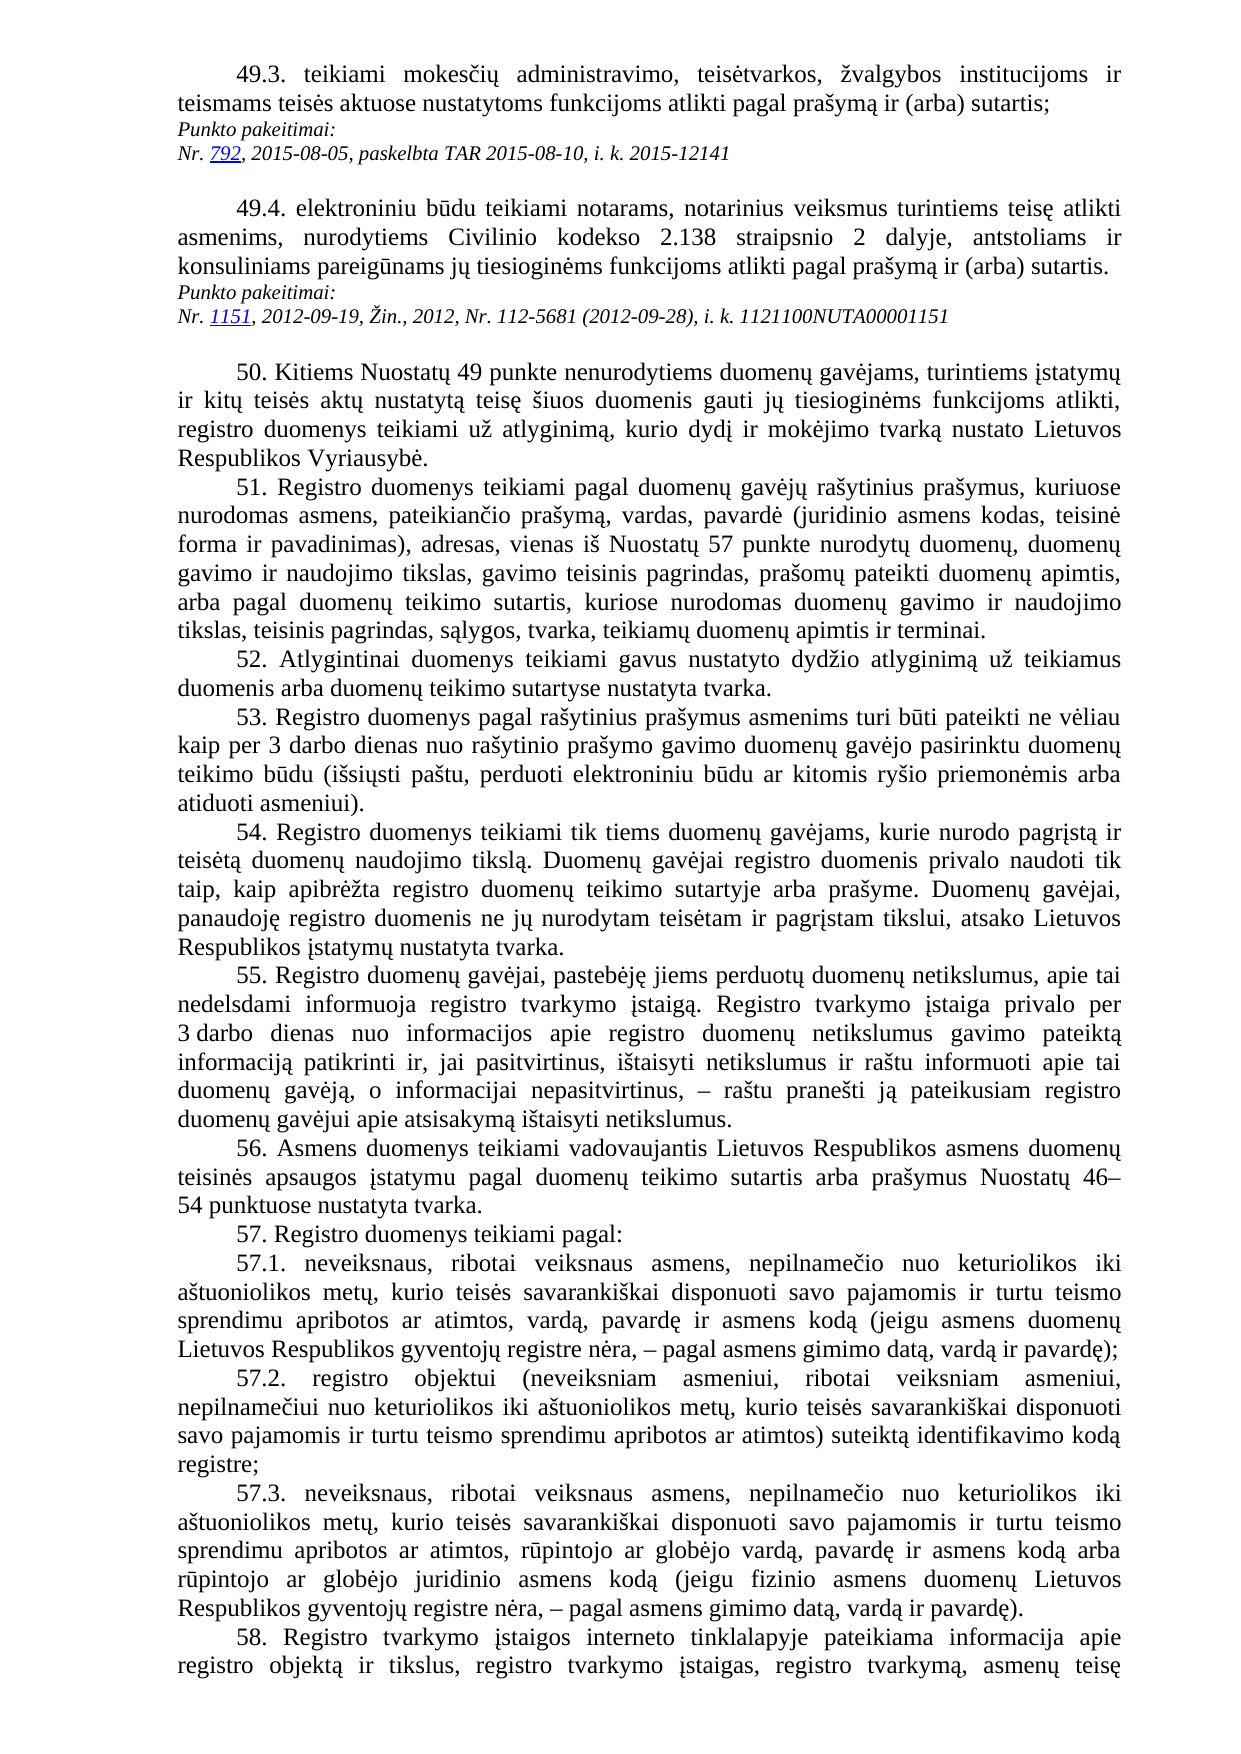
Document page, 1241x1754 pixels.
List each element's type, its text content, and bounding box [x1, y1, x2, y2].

text 58. Registro tvarkymo įstaigos interneto tinklalapyje pateikiama informacija apie registro objektą ir tikslus, registro tvarkymo įstaigas, registro tvarkymą, asmenų teisę [177, 1622, 1122, 1679]
text 57.1. neveiksnaus, ribotai veiksnaus asmens, nepilnamečio nuo keturiolikos iki aštuoniolikos metų, kurio teisės savarankiškai disponuoti savo pajamomis ir turtu teismo sprendimu apribotos ar atimtos, vardą, pavardę ir asmens kodą (jeigu asmens duomenų Lietuvos Respublikos gyventojų registre nėra, – pagal asmens gimimo datą, vardą ir pavardę); [177, 1248, 1122, 1363]
text 52. Atlygintinai duomenys teikiami gavus nustatyto dydžio atlyginimą už teikiamus duomenis arba duomenų teikimo sutartyse nustatyta tvarka. [177, 644, 1122, 702]
text 57.3. neveiksnaus, ribotai veiksnaus asmens, nepilnamečio nuo keturiolikos iki aštuoniolikos metų, kurio teisės savarankiškai disponuoti savo pajamomis ir turtu teismo sprendimu apribotos ar atimtos, rūpintojo ar globėjo vardą, pavardę ir asmens kodą arba rūpintojo ar globėjo juridinio asmens kodą (jeigu fizinio asmens duomenų Lietuvos Respublikos gyventojų registre nėra, – pagal asmens gimimo datą, vardą ir pavardę). [177, 1478, 1122, 1622]
text 50. Kitiems Nuostatų 49 punkte nenurodytiems duomenų gavėjams, turintiems įstatymų ir kitų teisės aktų nustatytą teisę šiuos duomenis gauti jų tiesioginėms funkcijoms atlikti, registro duomenys teikiami už atlyginimą, kurio dydį ir mokėjimo tvarką nustato Lietuvos Respublikos Vyriausybė. [177, 357, 1122, 472]
text 57. Registro duomenys teikiami pagal: [177, 1219, 1122, 1248]
text Nr. 792, 2015-08-05, paskelbta TAR 2015-08-10, i. k. 2015-12141 [177, 141, 1122, 165]
text 56. Asmens duomenys teikiami vadovaujantis Lietuvos Respublikos asmens duomenų teisinės apsaugos įstatymu pagal duomenų teikimo sutartis arba prašymus Nuostatų 46– 54 punktuose nustatyta tvarka. [177, 1133, 1122, 1219]
text Punkto pakeitimai: [177, 117, 1122, 141]
text 54. Registro duomenys teikiami tik tiems duomenų gavėjams, kurie nurodo pagrįstą ir teisėtą duomenų naudojimo tikslą. Duomenų gavėjai registro duomenis privalo naudoti tik taip, kaip apibrėžta registro duomenų teikimo sutartyje arba prašyme. Duomenų gavėjai, panaudoję registro duomenis ne jų nurodytam teisėtam ir pagrįstam tikslui, atsako Lietuvos Respublikos įstatymų nustatyta tvarka. [177, 817, 1122, 960]
text 49.4. elektroniniu būdu teikiami notarams, notarinius veiksmus turintiems teisę atlikti asmenims, nurodytiems Civilinio kodekso 2.138 straipsnio 2 dalyje, antstoliams ir konsuliniams pareigūnams jų tiesioginėms funkcijoms atlikti pagal prašymą ir (arba) sutartis. [177, 193, 1122, 280]
text 49.3. teikiami mokesčių administravimo, teisėtvarkos, žvalgybos institucijoms ir teismams teisės aktuose nustatytoms funkcijoms atlikti pagal prašymą ir (arba) sutartis; [177, 59, 1122, 117]
text 55. Registro duomenų gavėjai, pastebėję jiems perduotų duomenų netikslumus, apie tai nedelsdami informuoja registro tvarkymo įstaigą. Registro tvarkymo įstaiga privalo per 3 darbo dienas nuo informacijos apie registro duomenų netikslumus gavimo pateiktą informaciją patikrinti ir, jai pasitvirtinus, ištaisyti netikslumus ir raštu informuoti apie tai duomenų gavėją, o informacijai nepasitvirtinus, – raštu pranešti ją pateikusiam registro duomenų gavėjui apie atsisakymą ištaisyti netikslumus. [177, 960, 1122, 1133]
text Punkto pakeitimai: [177, 280, 1122, 304]
text 53. Registro duomenys pagal rašytinius prašymus asmenims turi būti pateikti ne vėliau kaip per 3 darbo dienas nuo rašytinio prašymo gavimo duomenų gavėjo pasirinktu duomenų teikimo būdu (išsiųsti paštu, perduoti elektroniniu būdu ar kitomis ryšio priemonėmis arba atiduoti asmeniui). [177, 702, 1122, 817]
text 57.2. registro objektui (neveiksniam asmeniui, ribotai veiksniam asmeniui, nepilnamečiui nuo keturiolikos iki aštuoniolikos metų, kurio teisės savarankiškai disponuoti savo pajamomis ir turtu teismo sprendimu apribotos ar atimtos) suteiktą identifikavimo kodą registre; [177, 1363, 1122, 1478]
text 51. Registro duomenys teikiami pagal duomenų gavėjų rašytinius prašymus, kuriuose nurodomas asmens, pateikiančio prašymą, vardas, pavardė (juridinio asmens kodas, teisinė forma ir pavadinimas), adresas, vienas iš Nuostatų 57 punkte nurodytų duomenų, duomenų gavimo ir naudojimo tikslas, gavimo teisinis pagrindas, prašomų pateikti duomenų apimtis, arba pagal duomenų teikimo sutartis, kuriose nurodomas duomenų gavimo ir naudojimo tikslas, teisinis pagrindas, sąlygos, tvarka, teikiamų duomenų apimtis ir terminai. [177, 472, 1122, 644]
text Nr. 1151, 2012-09-19, Žin., 2012, Nr. 112-5681 (2012-09-28), i. k. 1121100NUTA00001151 [177, 304, 1122, 328]
